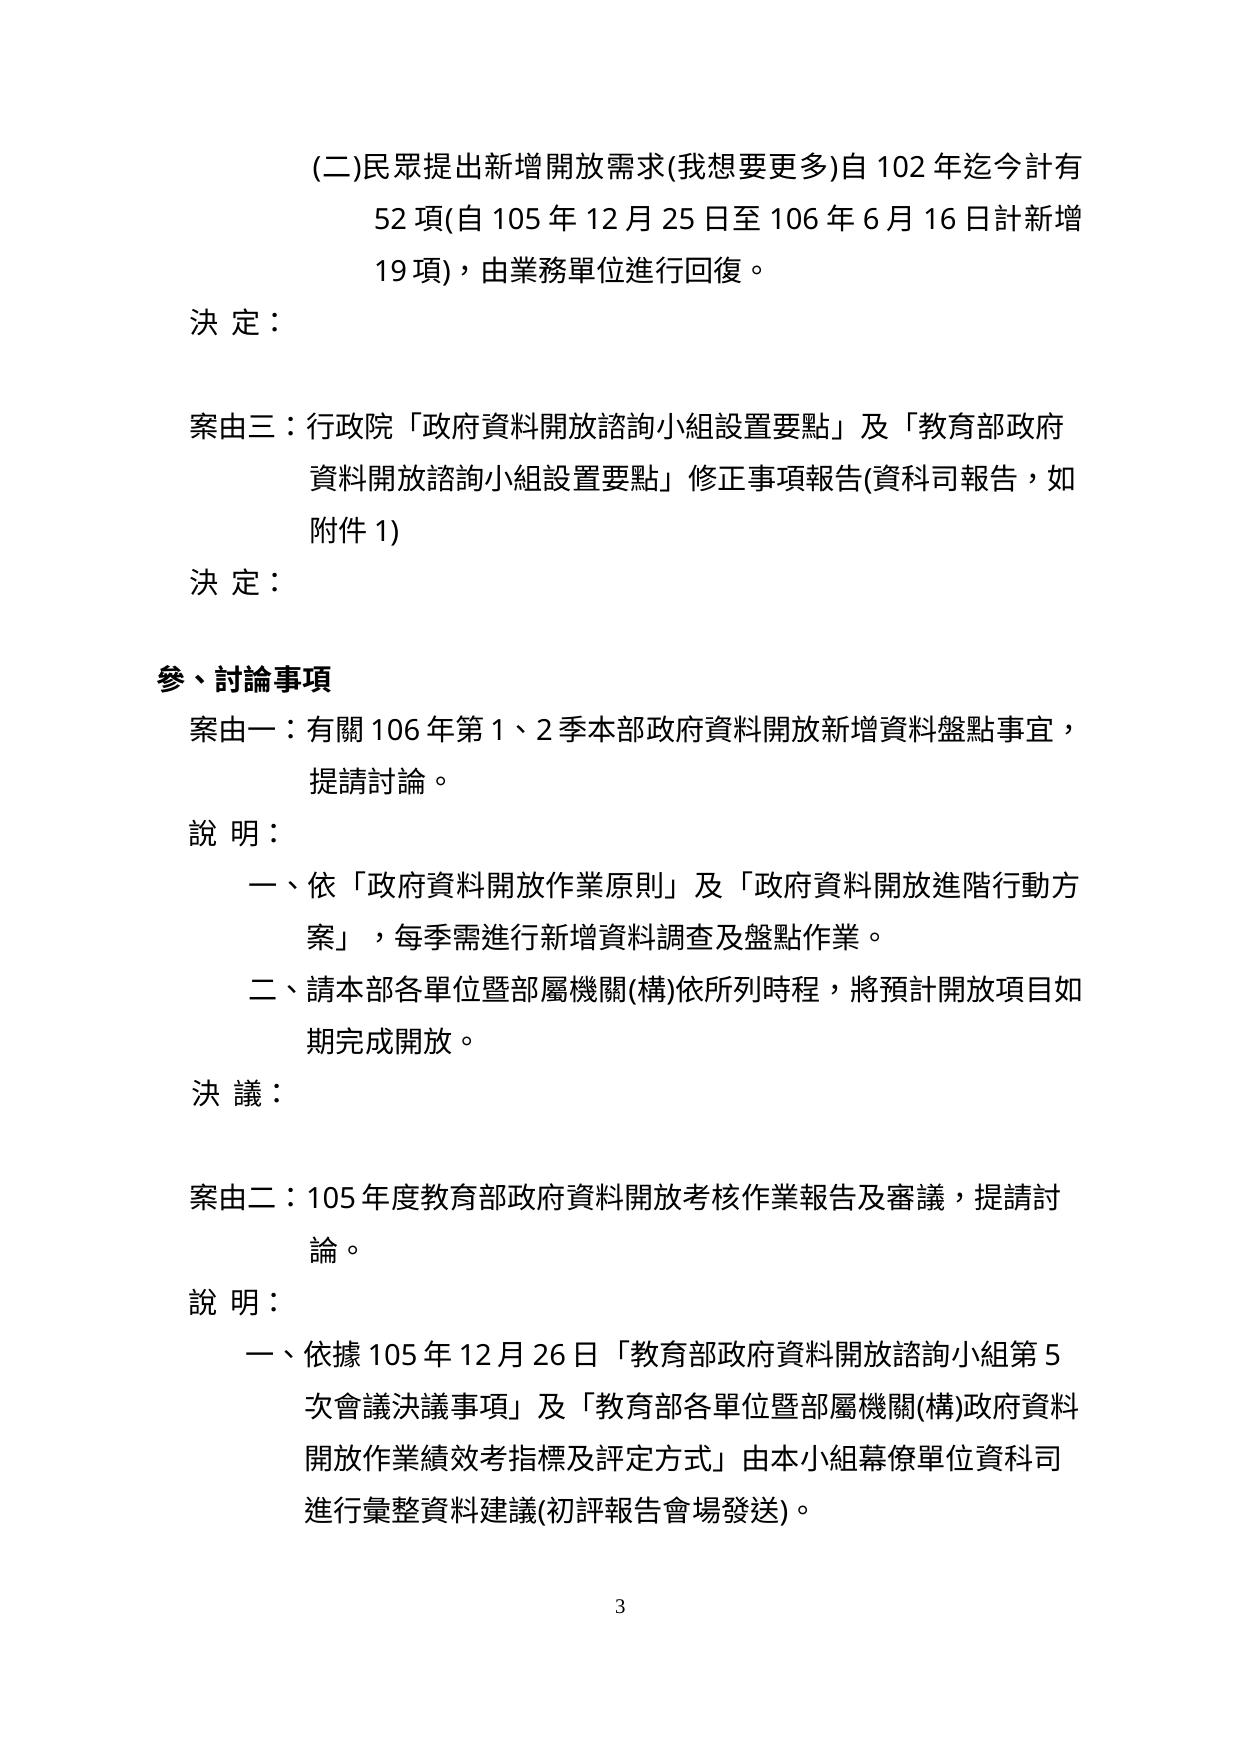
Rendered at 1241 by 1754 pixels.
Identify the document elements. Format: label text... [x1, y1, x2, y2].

text 二、請本部各單位暨部屬機關(構)依所列時程，將預計開放項目如期完成開放。 [248, 959, 1084, 1063]
text 決 定： [189, 292, 1084, 344]
subtitle 參、討論事項 [156, 656, 1084, 698]
text 說 明： [188, 1271, 1084, 1323]
text 案由三：行政院「政府資料開放諮詢小組設置要點」及「教育部政府資料開放諮詢小組設置要點」修正事項報告(資科司報告，如附件1) [189, 396, 1084, 552]
text 案由一：有關106年第1、2季本部政府資料開放新增資料盤點事宜，提請討論。 [189, 698, 1084, 803]
text 決 議： [191, 1063, 1084, 1115]
text 說 明： [188, 803, 1084, 855]
text 決 定： [189, 552, 1084, 656]
text 一、依「政府資料開放作業原則」及「政府資料開放進階行動方案」，每季需進行新增資料調查及盤點作業。 [248, 855, 1084, 959]
text 案由二：105年度教育部政府資料開放考核作業報告及審議，提請討論。 [189, 1167, 1084, 1271]
text (二)民眾提出新增開放需求(我想要更多)自102年迄今計有52項(自105年12月25日至106年6月16日計新增19項)，由業務單位進行回復。 [312, 135, 1084, 292]
text 一、依據105年12月26日「教育部政府資料開放諮詢小組第5次會議決議事項」及「教育部各單位暨部屬機關(構)政府資料開放作業績效考指標及評定方式」由本小組幕僚單位資科司進行彙整資料建議(初評報告會場發送)。 [245, 1323, 1084, 1532]
